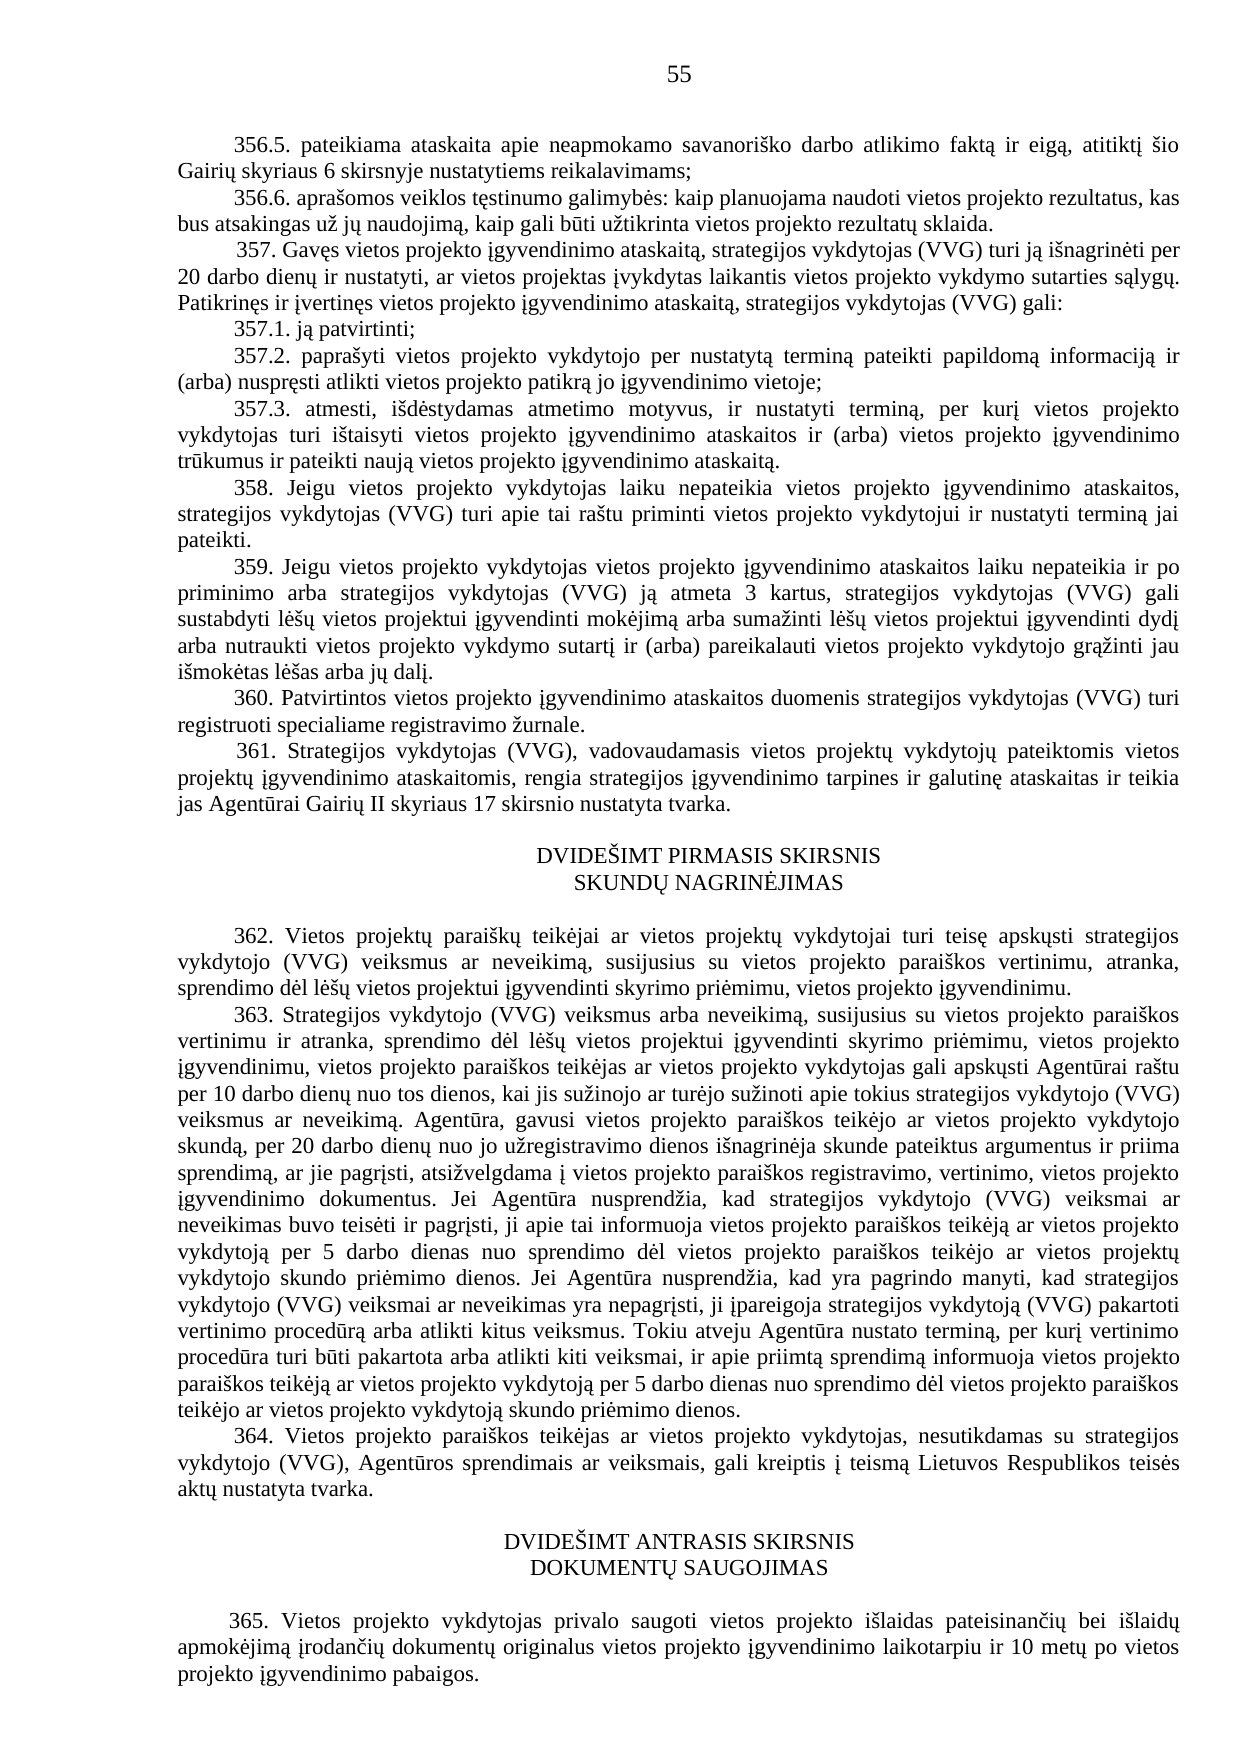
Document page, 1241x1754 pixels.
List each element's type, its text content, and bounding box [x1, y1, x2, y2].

text 364. Vietos projekto paraiškos teikėjas ar vietos projekto vykdytojas, nesutikdamas su strategijos vykdytojo (VVG), Agentūros sprendimais ar veiksmais, gali kreiptis į teismą Lietuvos Respublikos teisės aktų nustatyta tvarka. [177, 1422, 1181, 1501]
text 357.2. paprašyti vietos projekto vykdytojo per nustatytą terminą pateikti papildomą informaciją ir (arba) nuspręsti atlikti vietos projekto patikrą jo įgyvendinimo vietoje; [177, 342, 1181, 394]
text 356.5. pateikiama ataskaita apie neapmokamo savanoriško darbo atlikimo faktą ir eigą, atitiktį šio Gairių skyriaus 6 skirsnyje nustatytiems reikalavimams; [177, 131, 1181, 184]
text 360. Patvirtintos vietos projekto įgyvendinimo ataskaitos duomenis strategijos vykdytojas (VVG) turi registruoti specialiame registravimo žurnale. [177, 684, 1181, 737]
text SKUNDŲ NAGRINĖJIMAS [177, 869, 1181, 895]
text DOKUMENTŲ SAUGOJIMAS [177, 1554, 1181, 1581]
text 357.3. atmesti, išdėstydamas atmetimo motyvus, ir nustatyti terminą, per kurį vietos projekto vykdytojas turi ištaisyti vietos projekto įgyvendinimo ataskaitos ir (arba) vietos projekto įgyvendinimo trūkumus ir pateikti naują vietos projekto įgyvendinimo ataskaitą. [177, 394, 1181, 474]
text 357.1. ją patvirtinti; [177, 316, 1181, 342]
text 356.6. aprašomos veiklos tęstinumo galimybės: kaip planuojama naudoti vietos projekto rezultatus, kas bus atsakingas už jų naudojimą, kaip gali būti užtikrinta vietos projekto rezultatų sklaida. [177, 184, 1181, 236]
text 363. Strategijos vykdytojo (VVG) veiksmus arba neveikimą, susijusius su vietos projekto paraiškos vertinimu ir atranka, sprendimo dėl lėšų vietos projektui įgyvendinti skyrimo priėmimu, vietos projekto įgyvendinimu, vietos projekto paraiškos teikėjas ar vietos projekto vykdytojas gali apskųsti Agentūrai raštu per 10 darbo dienų nuo tos dienos, kai jis sužinojo ar turėjo sužinoti apie tokius strategijos vykdytojo (VVG) veiksmus ar neveikimą. Agentūra, gavusi vietos projekto paraiškos teikėjo ar vietos projekto vykdytojo skundą, per 20 darbo dienų nuo jo užregistravimo dienos išnagrinėja skunde pateiktus argumentus ir priima sprendimą, ar jie pagrįsti, atsižvelgdama į vietos projekto paraiškos registravimo, vertinimo, vietos projekto įgyvendinimo dokumentus. Jei Agentūra nusprendžia, kad strategijos vykdytojo (VVG) veiksmai ar neveikimas buvo teisėti ir pagrįsti, ji apie tai informuoja vietos projekto paraiškos teikėją ar vietos projekto vykdytoją per 5 darbo dienas nuo sprendimo dėl vietos projekto paraiškos teikėjo ar vietos projektų vykdytojo skundo priėmimo dienos. Jei Agentūra nusprendžia, kad yra pagrindo manyti, kad strategijos vykdytojo (VVG) veiksmai ar neveikimas yra nepagrįsti, ji įpareigoja strategijos vykdytoją (VVG) pakartoti vertinimo procedūrą arba atlikti kitus veiksmus. Tokiu atveju Agentūra nustato terminą, per kurį vertinimo procedūra turi būti pakartota arba atlikti kiti veiksmai, ir apie priimtą sprendimą informuoja vietos projekto paraiškos teikėją ar vietos projekto vykdytoją per 5 darbo dienas nuo sprendimo dėl vietos projekto paraiškos teikėjo ar vietos projekto vykdytoją skundo priėmimo dienos. [177, 1001, 1181, 1422]
text 361. Strategijos vykdytojas (VVG), vadovaudamasis vietos projektų vykdytojų pateiktomis vietos projektų įgyvendinimo ataskaitomis, rengia strategijos įgyvendinimo tarpines ir galutinę ataskaitas ir teikia jas Agentūrai Gairių II skyriaus 17 skirsnio nustatyta tvarka. [177, 737, 1181, 816]
text 359. Jeigu vietos projekto vykdytojas vietos projekto įgyvendinimo ataskaitos laiku nepateikia ir po priminimo arba strategijos vykdytojas (VVG) ją atmeta 3 kartus, strategijos vykdytojas (VVG) gali sustabdyti lėšų vietos projektui įgyvendinti mokėjimą arba sumažinti lėšų vietos projektui įgyvendinti dydį arba nutraukti vietos projekto vykdymo sutartį ir (arba) pareikalauti vietos projekto vykdytojo grąžinti jau išmokėtas lėšas arba jų dalį. [177, 553, 1181, 684]
text DVIDEŠIMT ANTRASIS SKIRSNIS [177, 1528, 1181, 1554]
text 365. Vietos projekto vykdytojas privalo saugoti vietos projekto išlaidas pateisinančių bei išlaidų apmokėjimą įrodančių dokumentų originalus vietos projekto įgyvendinimo laikotarpiu ir 10 metų po vietos projekto įgyvendinimo pabaigos. [177, 1607, 1181, 1686]
text 358. Jeigu vietos projekto vykdytojas laiku nepateikia vietos projekto įgyvendinimo ataskaitos, strategijos vykdytojas (VVG) turi apie tai raštu priminti vietos projekto vykdytojui ir nustatyti terminą jai pateikti. [177, 474, 1181, 553]
text 357. Gavęs vietos projekto įgyvendinimo ataskaitą, strategijos vykdytojas (VVG) turi ją išnagrinėti per 20 darbo dienų ir nustatyti, ar vietos projektas įvykdytas laikantis vietos projekto vykdymo sutarties sąlygų. Patikrinęs ir įvertinęs vietos projekto įgyvendinimo ataskaitą, strategijos vykdytojas (VVG) gali: [177, 236, 1181, 316]
text 362. Vietos projektų paraiškų teikėjai ar vietos projektų vykdytojai turi teisę apskųsti strategijos vykdytojo (VVG) veiksmus ar neveikimą, susijusius su vietos projekto paraiškos vertinimu, atranka, sprendimo dėl lėšų vietos projektui įgyvendinti skyrimo priėmimu, vietos projekto įgyvendinimu. [177, 922, 1181, 1001]
text DVIDEŠIMT PIRMASIS SKIRSNIS [177, 843, 1181, 869]
